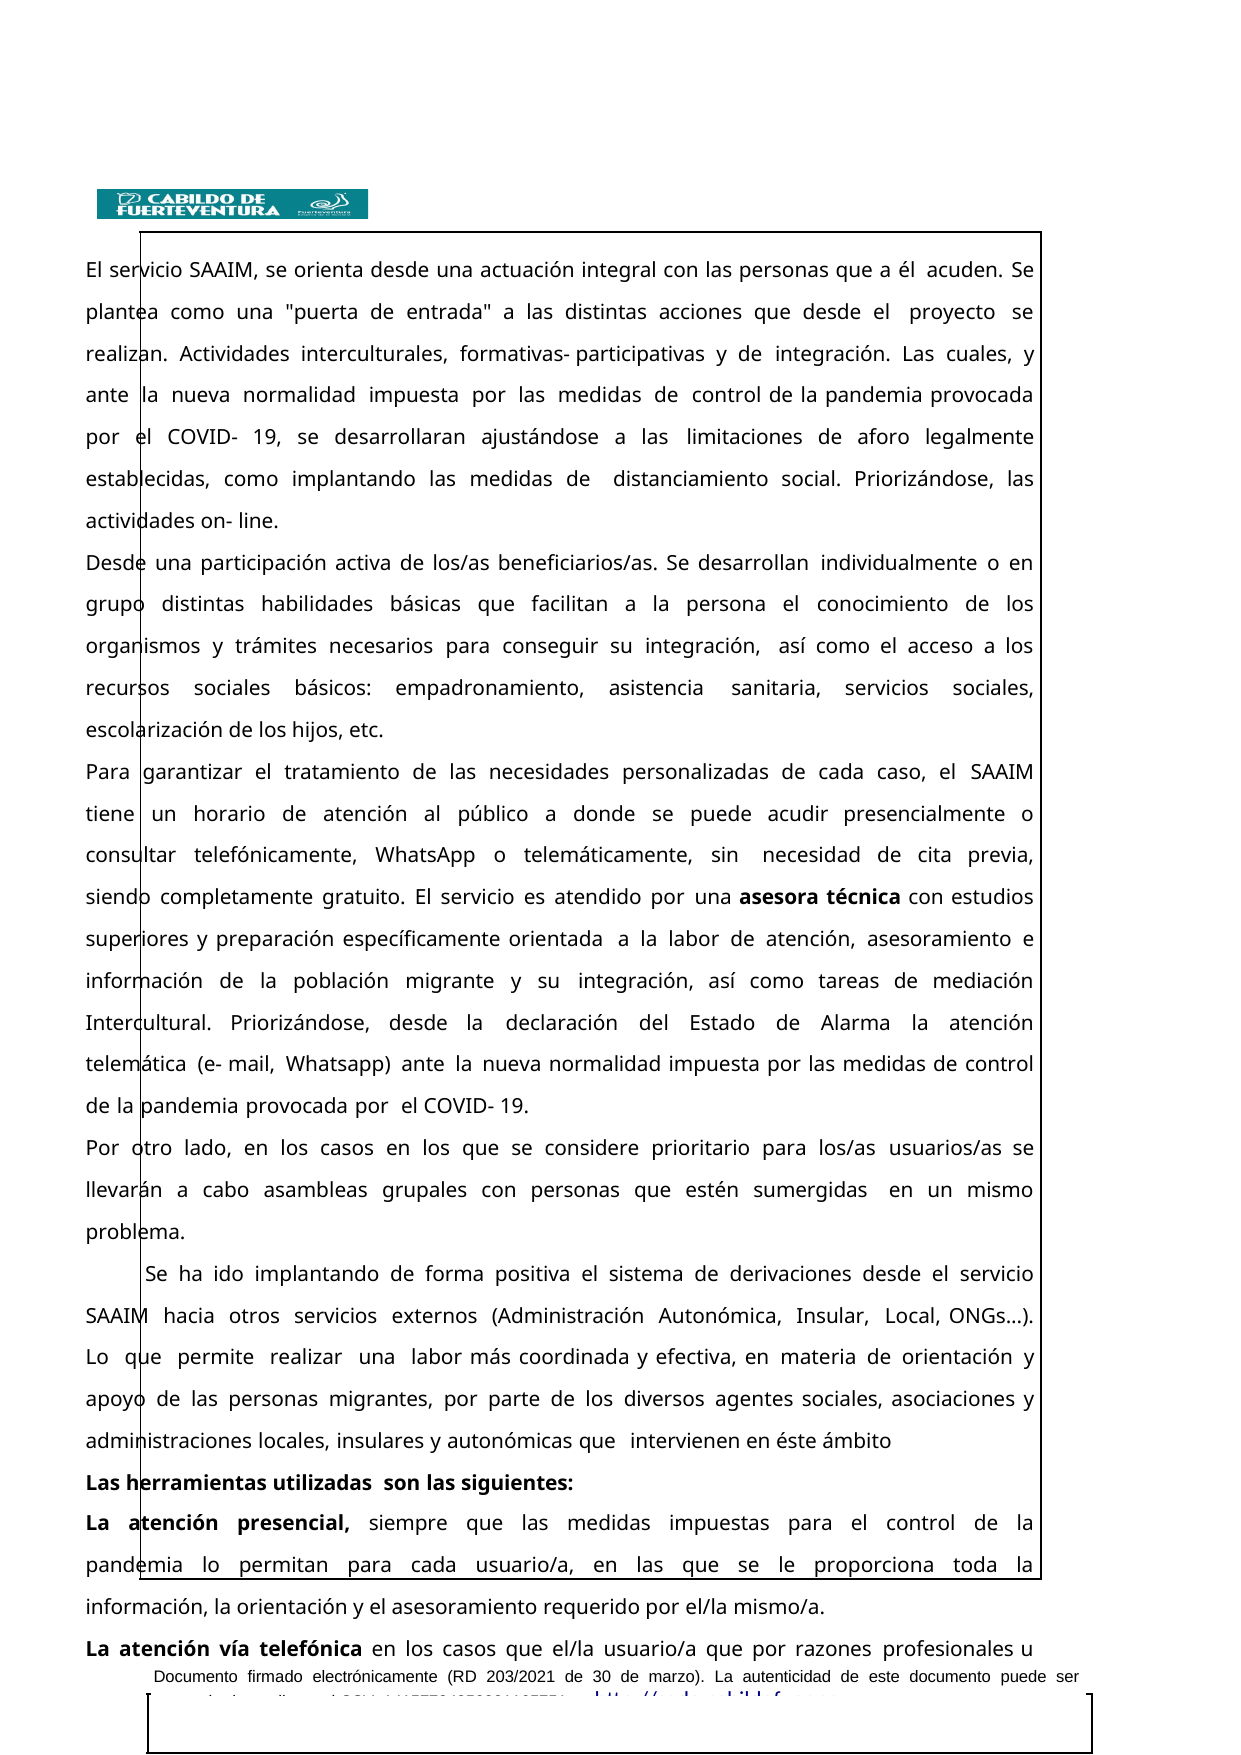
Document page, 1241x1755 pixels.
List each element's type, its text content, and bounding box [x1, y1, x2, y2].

text Desde una participación activa de los/as beneficiarios/as. Se desarrollan individualmente o en grupo distintas habilidades básicas que facilitan a la persona el conocimiento de los organismos y trámites necesarios para conseguir su integración, así como el acceso a los recursos sociales básicos: empadronamiento, asistencia sanitaria, servicios sociales, escolarización de los hijos, etc. [141, 548, 1034, 743]
text La atención vía telefónica en los casos que el/la usuario/a que por razones profesionales u [85, 1634, 1034, 1662]
text La atención presencial, siempre que las medidas impuestas para el control de la pandemia lo permitan para cada usuario/a, en las que se le proporciona toda la información, la orientación y el asesoramiento requerido por el/la mismo/a. [85, 1508, 1034, 1620]
text Desde una participación activa de los/as beneficiarios/as. Se desarrollan individualmente o en grupo distintas habilidades básicas que facilitan a la persona el conocimiento de los organismos y trámites necesarios para conseguir su integración, así como el acceso a los recursos sociales básicos: empadronamiento, asistencia sanitaria, servicios sociales, escolarización de los hijos, etc. [85, 548, 140, 743]
text Se ha ido implantando de forma positiva el sistema de derivaciones desde el servicio SAAIM hacia otros servicios externos (Administración Autonómica, Insular, Local, ONGs...). Lo que permite realizar una labor más coordinada y efectiva, en materia de orientación y apoyo de las personas migrantes, por parte de los diversos agentes sociales, asociaciones y administraciones locales, insulares y autonómicas que intervienen en éste ámbito [141, 1259, 1034, 1454]
text El servicio SAAIM, se orienta desde una actuación integral con las personas que a él acuden. Se plantea como una "puerta de entrada" a las distintas acciones que desde el proyecto se realizan. Actividades interculturales, formativas- participativas y de integración. Las cuales, y ante la nueva normalidad impuesta por las medidas de control de la pandemia provocada por el COVID- 19, se desarrollaran ajustándose a las limitaciones de aforo legalmente establecidas, como implantando las medidas de distanciamiento social. Priorizándose, las actividades on- line. [85, 255, 140, 534]
picture [97, 189, 369, 219]
text Por otro lado, en los casos en los que se considere prioritario para los/as usuarios/as se llevarán a cabo asambleas grupales con personas que estén sumergidas en un mismo problema. [141, 1133, 1034, 1245]
text Las herramientas utilizadas son las siguientes: [1042, 1468, 1107, 1497]
text Se ha ido implantando de forma positiva el sistema de derivaciones desde el servicio SAAIM hacia otros servicios externos (Administración Autonómica, Insular, Local, ONGs...). Lo que permite realizar una labor más coordinada y efectiva, en materia de orientación y apoyo de las personas migrantes, por parte de los diversos agentes sociales, asociaciones y administraciones locales, insulares y autonómicas que intervienen en éste ámbito [85, 1259, 140, 1454]
text Para garantizar el tratamiento de las necesidades personalizadas de cada caso, el SAAIM tiene un horario de atención al público a donde se puede acudir presencialmente o consultar telefónicamente, WhatsApp o telemáticamente, sin necesidad de cita previa, siendo completamente gratuito. El servicio es atendido por una asesora técnica con estudios superiores y preparación específicamente orientada a la labor de atención, asesoramiento e información de la población migrante y su integración, así como tareas de mediación Intercultural. Priorizándose, desde la declaración del Estado de Alarma la atención telemática (e- mail, Whatsapp) ante la nueva normalidad impuesta por las medidas de control de la pandemia provocada por el COVID- 19. [85, 757, 140, 1119]
text Las herramientas utilizadas son las siguientes: [141, 1468, 1040, 1497]
text El servicio SAAIM, se orienta desde una actuación integral con las personas que a él acuden. Se plantea como una "puerta de entrada" a las distintas acciones que desde el proyecto se realizan. Actividades interculturales, formativas- participativas y de integración. Las cuales, y ante la nueva normalidad impuesta por las medidas de control de la pandemia provocada por el COVID- 19, se desarrollaran ajustándose a las limitaciones de aforo legalmente establecidas, como implantando las medidas de distanciamiento social. Priorizándose, las actividades on- line. [141, 255, 1034, 534]
text Las herramientas utilizadas son las siguientes: [85, 1468, 140, 1497]
text Por otro lado, en los casos en los que se considere prioritario para los/as usuarios/as se llevarán a cabo asambleas grupales con personas que estén sumergidas en un mismo problema. [85, 1133, 140, 1245]
text Para garantizar el tratamiento de las necesidades personalizadas de cada caso, el SAAIM tiene un horario de atención al público a donde se puede acudir presencialmente o consultar telefónicamente, WhatsApp o telemáticamente, sin necesidad de cita previa, siendo completamente gratuito. El servicio es atendido por una asesora técnica con estudios superiores y preparación específicamente orientada a la labor de atención, asesoramiento e información de la población migrante y su integración, así como tareas de mediación Intercultural. Priorizándose, desde la declaración del Estado de Alarma la atención telemática (e- mail, Whatsapp) ante la nueva normalidad impuesta por las medidas de control de la pandemia provocada por el COVID- 19. [141, 757, 1034, 1119]
